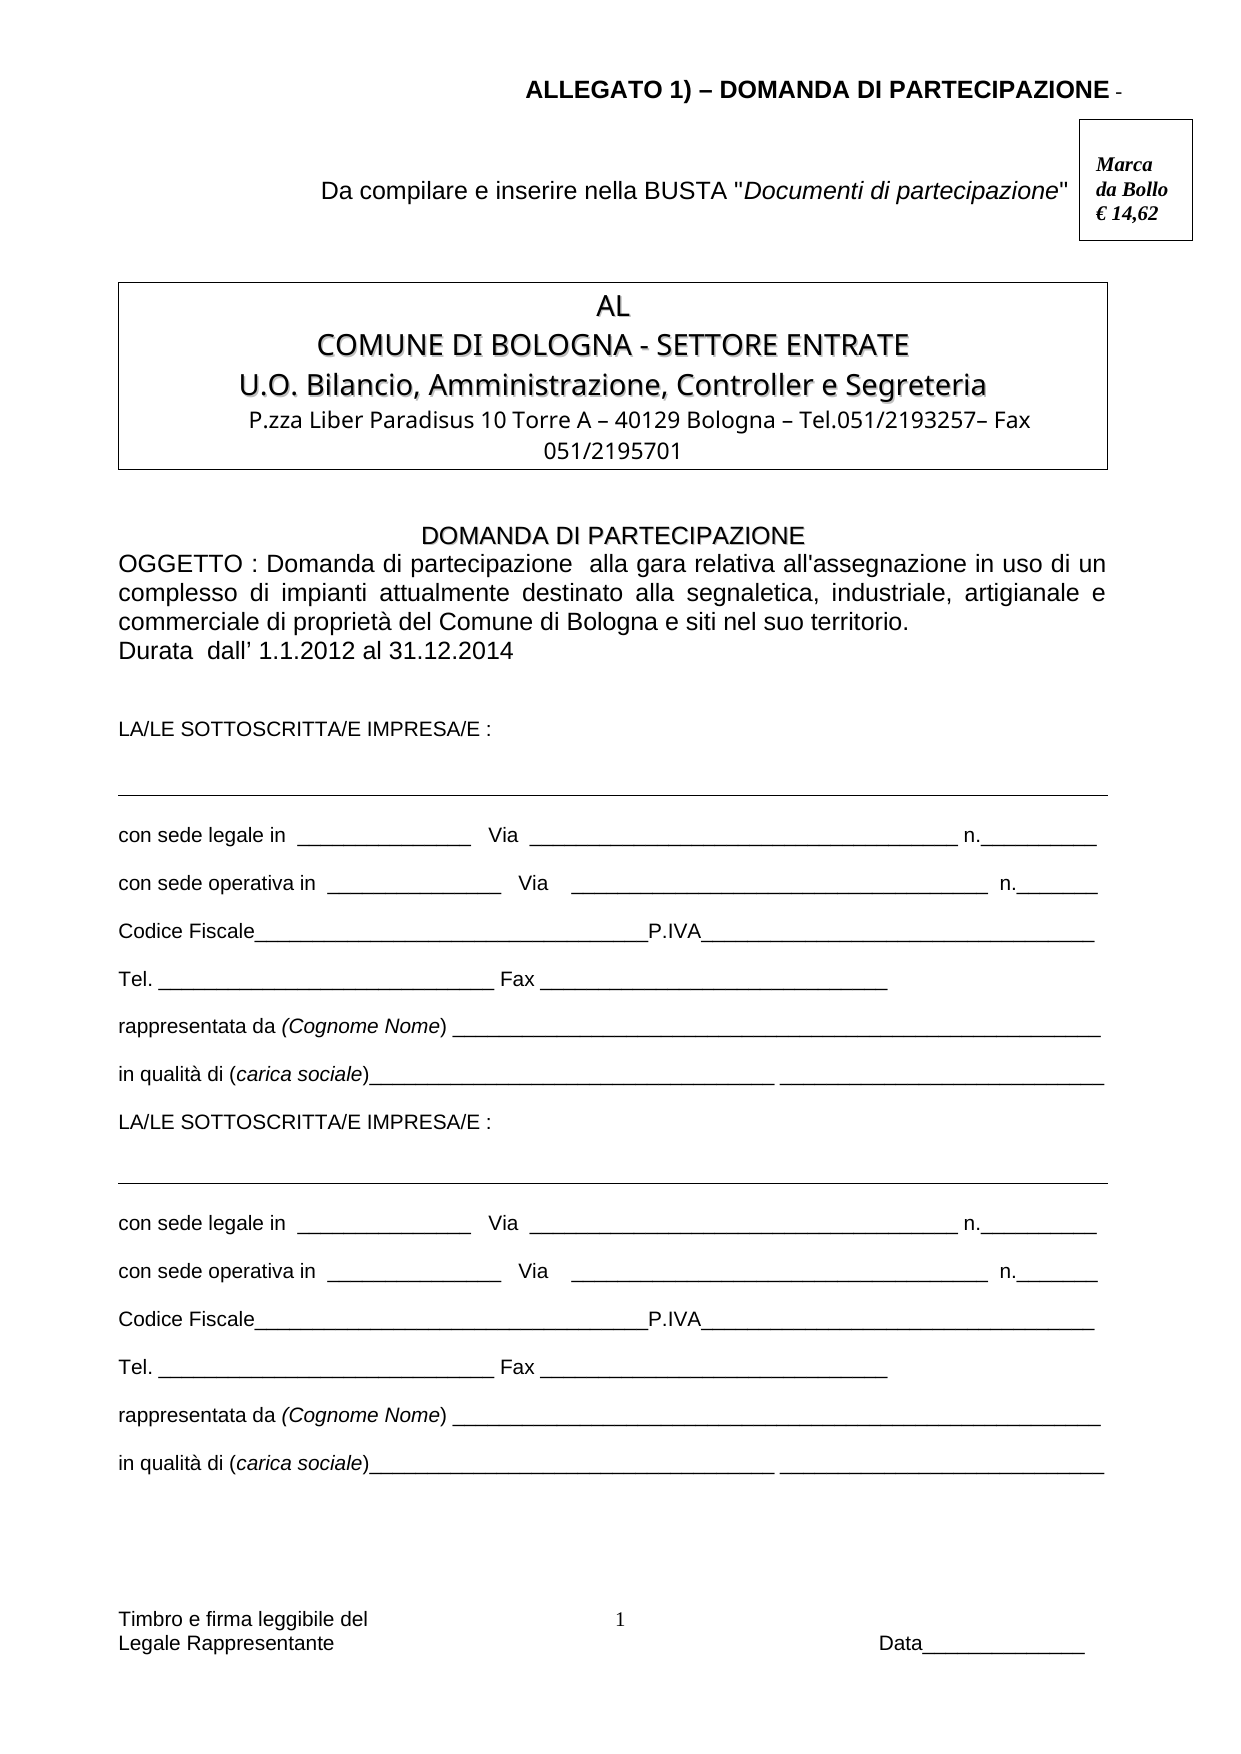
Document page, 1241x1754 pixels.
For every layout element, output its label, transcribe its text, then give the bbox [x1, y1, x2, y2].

text AL [119, 283, 1107, 322]
text OGGETTO : Domanda di partecipazione alla gara relativa all'assegnazione in uso di un complesso di impianti attualmente destinato alla segnaletica, industriale, artigianale e commerciale di proprietà del Comune di Bologna e siti nel suo territorio. [118, 549, 1108, 636]
text con sede legale in _______________ Via _____________________________________ n.__________ [118, 1211, 1108, 1235]
text rappresentata da (Cognome Nome) ________________________________________________________ [118, 1402, 1108, 1426]
text U.O. Bilancio, Amministrazione, Controller e Segreteria [119, 361, 1107, 401]
text rappresentata da (Cognome Nome) ________________________________________________________ [118, 1014, 1108, 1038]
text Codice Fiscale__________________________________P.IVA__________________________________ [118, 918, 1108, 942]
text Tel. _____________________________ Fax ______________________________ [118, 1354, 1108, 1378]
subtitle Durata dall’ 1.1.2012 al 31.12.2014 [118, 636, 1108, 664]
text in qualità di (carica sociale)___________________________________ ____________________________ [118, 1450, 1108, 1474]
text Da compilare e inserire nella BUSTA "Documenti di partecipazione" [281, 176, 1079, 205]
text LA/LE SOTTOSCRITTA/E IMPRESA/E : [118, 1110, 1108, 1134]
text Marca da Bollo € 14,62 [1096, 152, 1177, 224]
text Codice Fiscale__________________________________P.IVA__________________________________ [118, 1307, 1108, 1331]
text P.zza Liber Paradisus 10 Torre A – 40129 Bologna – Tel.051/2193257– Fax 051/2195701 [119, 401, 1107, 469]
text con sede operativa in _______________ Via ____________________________________ n._______ [118, 1259, 1108, 1283]
text DOMANDA DI PARTECIPAZIONE [118, 521, 1108, 549]
text con sede legale in _______________ Via _____________________________________ n.__________ [118, 823, 1108, 847]
text Tel. _____________________________ Fax ______________________________ [118, 966, 1108, 990]
text con sede operativa in _______________ Via ____________________________________ n._______ [118, 871, 1108, 894]
text in qualità di (carica sociale)___________________________________ ____________________________ [118, 1062, 1108, 1086]
text LA/LE SOTTOSCRITTA/E IMPRESA/E : [118, 717, 1108, 741]
text COMUNE DI BOLOGNA - SETTORE ENTRATE [119, 322, 1107, 361]
